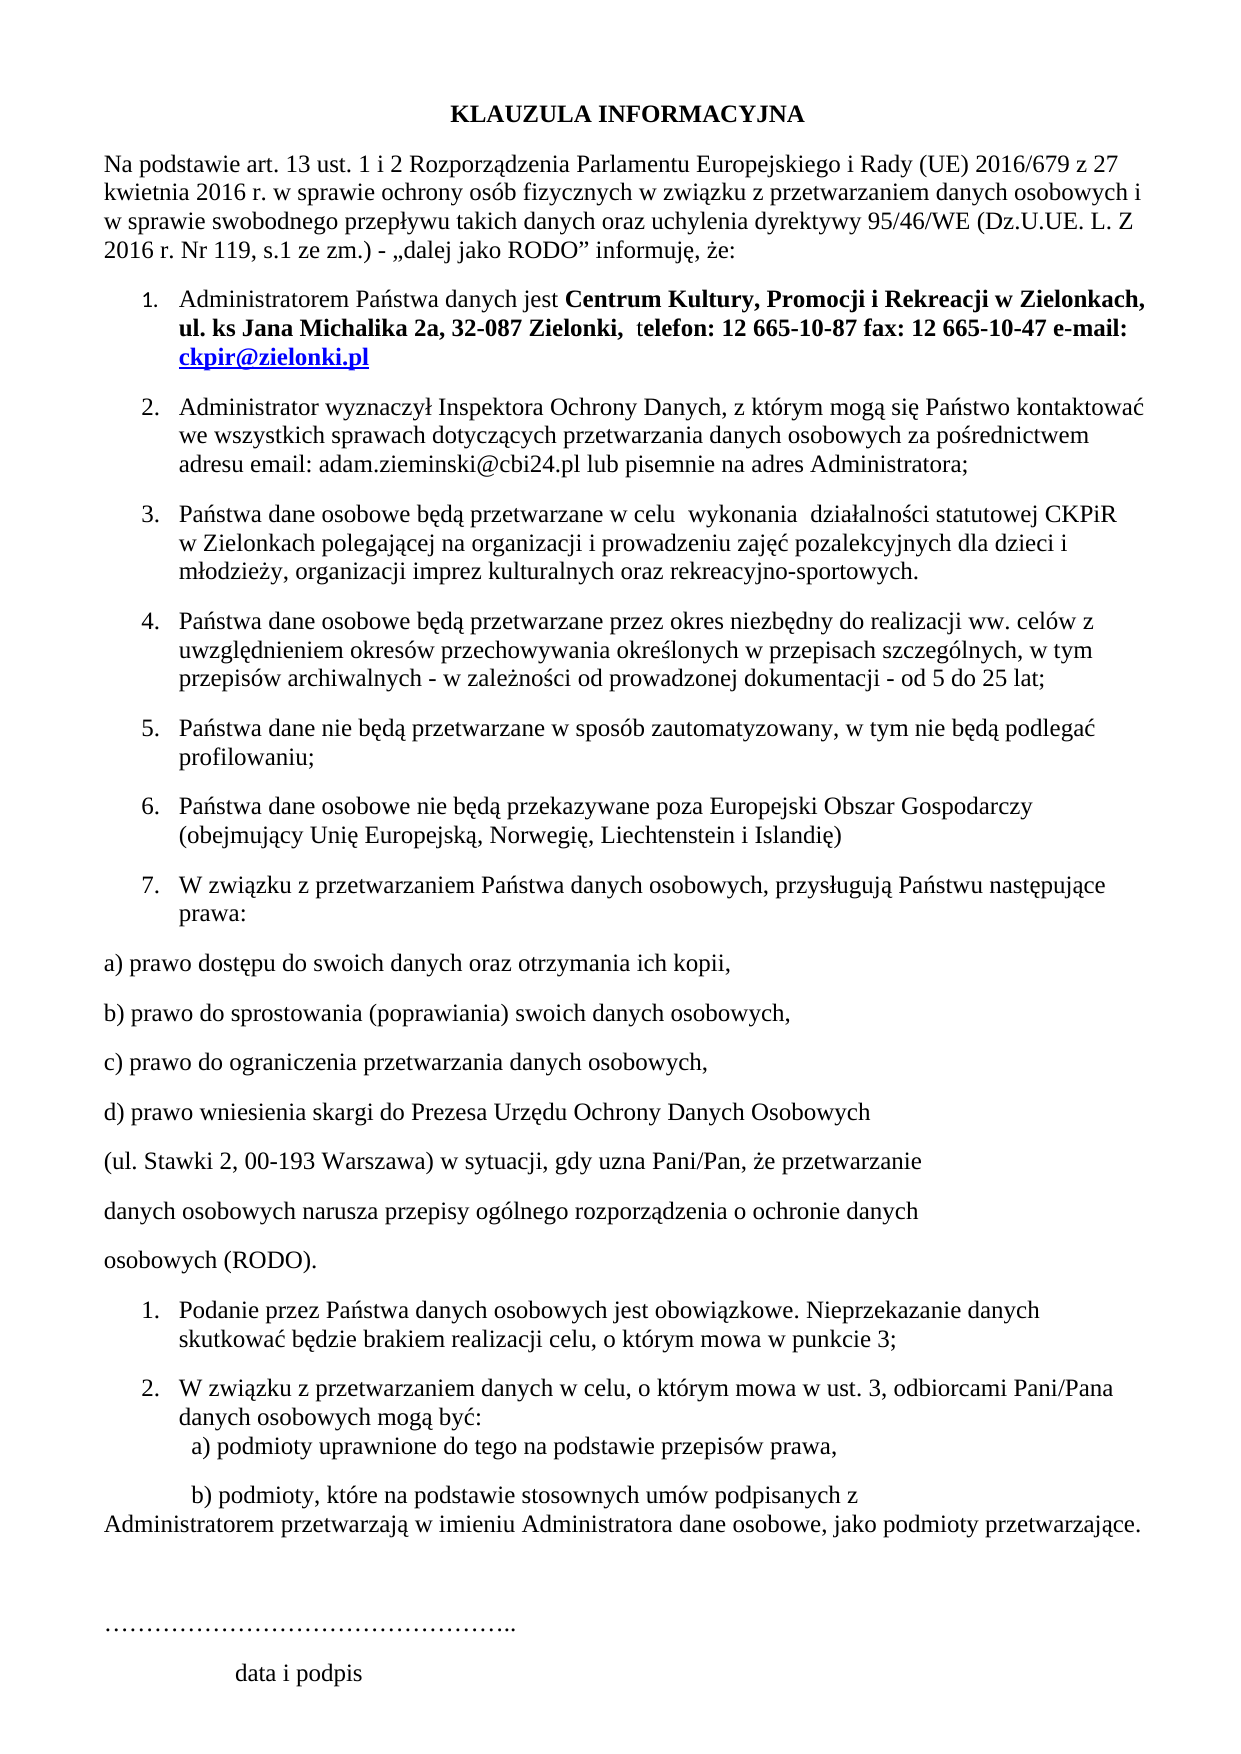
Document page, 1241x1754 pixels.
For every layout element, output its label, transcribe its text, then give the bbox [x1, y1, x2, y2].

text Na podstawie art. 13 ust. 1 i 2 Rozporządzenia Parlamentu Europejskiego i Rady (UE) 2016/679 z 27 kwietnia 2016 r. w sprawie ochrony osób fizycznych w związku z przetwarzaniem danych osobowych i w sprawie swobodnego przepływu takich danych oraz uchylenia dyrektywy 95/46/WE (Dz.U.UE. L. Z 2016 r. Nr 119, s.1 ze zm.) - „dalej jako RODO” informuję, że: [103, 149, 1152, 264]
list Administratorem Państwa danych jest Centrum Kultury, Promocji i Rekreacji w Zielonkach, ul. ks Jana Michalika 2a, 32-087 Zielonki, telefon: 12 665-10-87 fax: 12 665-10-47 e-mail: ckpir@zielonki.pl [141, 284, 1152, 371]
list W związku z przetwarzaniem Państwa danych osobowych, przysługują Państwu następujące prawa: [141, 870, 1152, 927]
text danych osobowych narusza przepisy ogólnego rozporządzenia o ochronie danych [103, 1196, 1152, 1225]
list Państwa dane osobowe będą przetwarzane przez okres niezbędny do realizacji ww. celów z uwzględnieniem okresów przechowywania określonych w przepisach szczególnych, w tym przepisów archiwalnych - w zależności od prowadzonej dokumentacji - od 5 do 25 lat; [141, 606, 1152, 692]
text d) prawo wniesienia skargi do Prezesa Urzędu Ochrony Danych Osobowych [103, 1097, 1152, 1126]
text data i podpis [103, 1658, 1152, 1687]
text (ul. Stawki 2, 00-193 Warszawa) w sytuacji, gdy uzna Pani/Pan, że przetwarzanie [103, 1146, 1152, 1175]
list Państwa dane nie będą przetwarzane w sposób zautomatyzowany, w tym nie będą podlegać profilowaniu; [141, 713, 1152, 771]
text KLAUZULA INFORMACYJNA [103, 99, 1152, 128]
text a) prawo dostępu do swoich danych oraz otrzymania ich kopii, [103, 948, 1152, 977]
list W związku z przetwarzaniem danych w celu, o którym mowa w ust. 3, odbiorcami Pani/Pana danych osobowych mogą być: a) podmioty uprawnione do tego na podstawie przepisów prawa, [141, 1373, 1152, 1460]
list Administrator wyznaczył Inspektora Ochrony Danych, z którym mogą się Państwo kontaktować we wszystkich sprawach dotyczących przetwarzania danych osobowych za pośrednictwem adresu email: adam.zieminski@cbi24.pl lub pisemnie na adres Administratora; [141, 392, 1152, 478]
list Państwa dane osobowe nie będą przekazywane poza Europejski Obszar Gospodarczy (obejmujący Unię Europejską, Norwegię, Liechtenstein i Islandię) [141, 791, 1152, 849]
list Państwa dane osobowe będą przetwarzane w celu wykonania działalności statutowej CKPiR w Zielonkach polegającej na organizacji i prowadzeniu zajęć pozalekcyjnych dla dzieci i młodzieży, organizacji imprez kulturalnych oraz rekreacyjno-sportowych. [141, 499, 1152, 585]
text b) podmioty, które na podstawie stosownych umów podpisanych z Administratorem przetwarzają w imieniu Administratora dane osobowe, jako podmioty przetwarzające. [103, 1481, 1152, 1538]
text b) prawo do sprostowania (poprawiania) swoich danych osobowych, [103, 998, 1152, 1026]
text ………………………………………….. [103, 1608, 1152, 1637]
text osobowych (RODO). [103, 1246, 1152, 1274]
list Podanie przez Państwa danych osobowych jest obowiązkowe. Nieprzekazanie danych skutkować będzie brakiem realizacji celu, o którym mowa w punkcie 3; [141, 1295, 1152, 1353]
text c) prawo do ograniczenia przetwarzania danych osobowych, [103, 1047, 1152, 1076]
